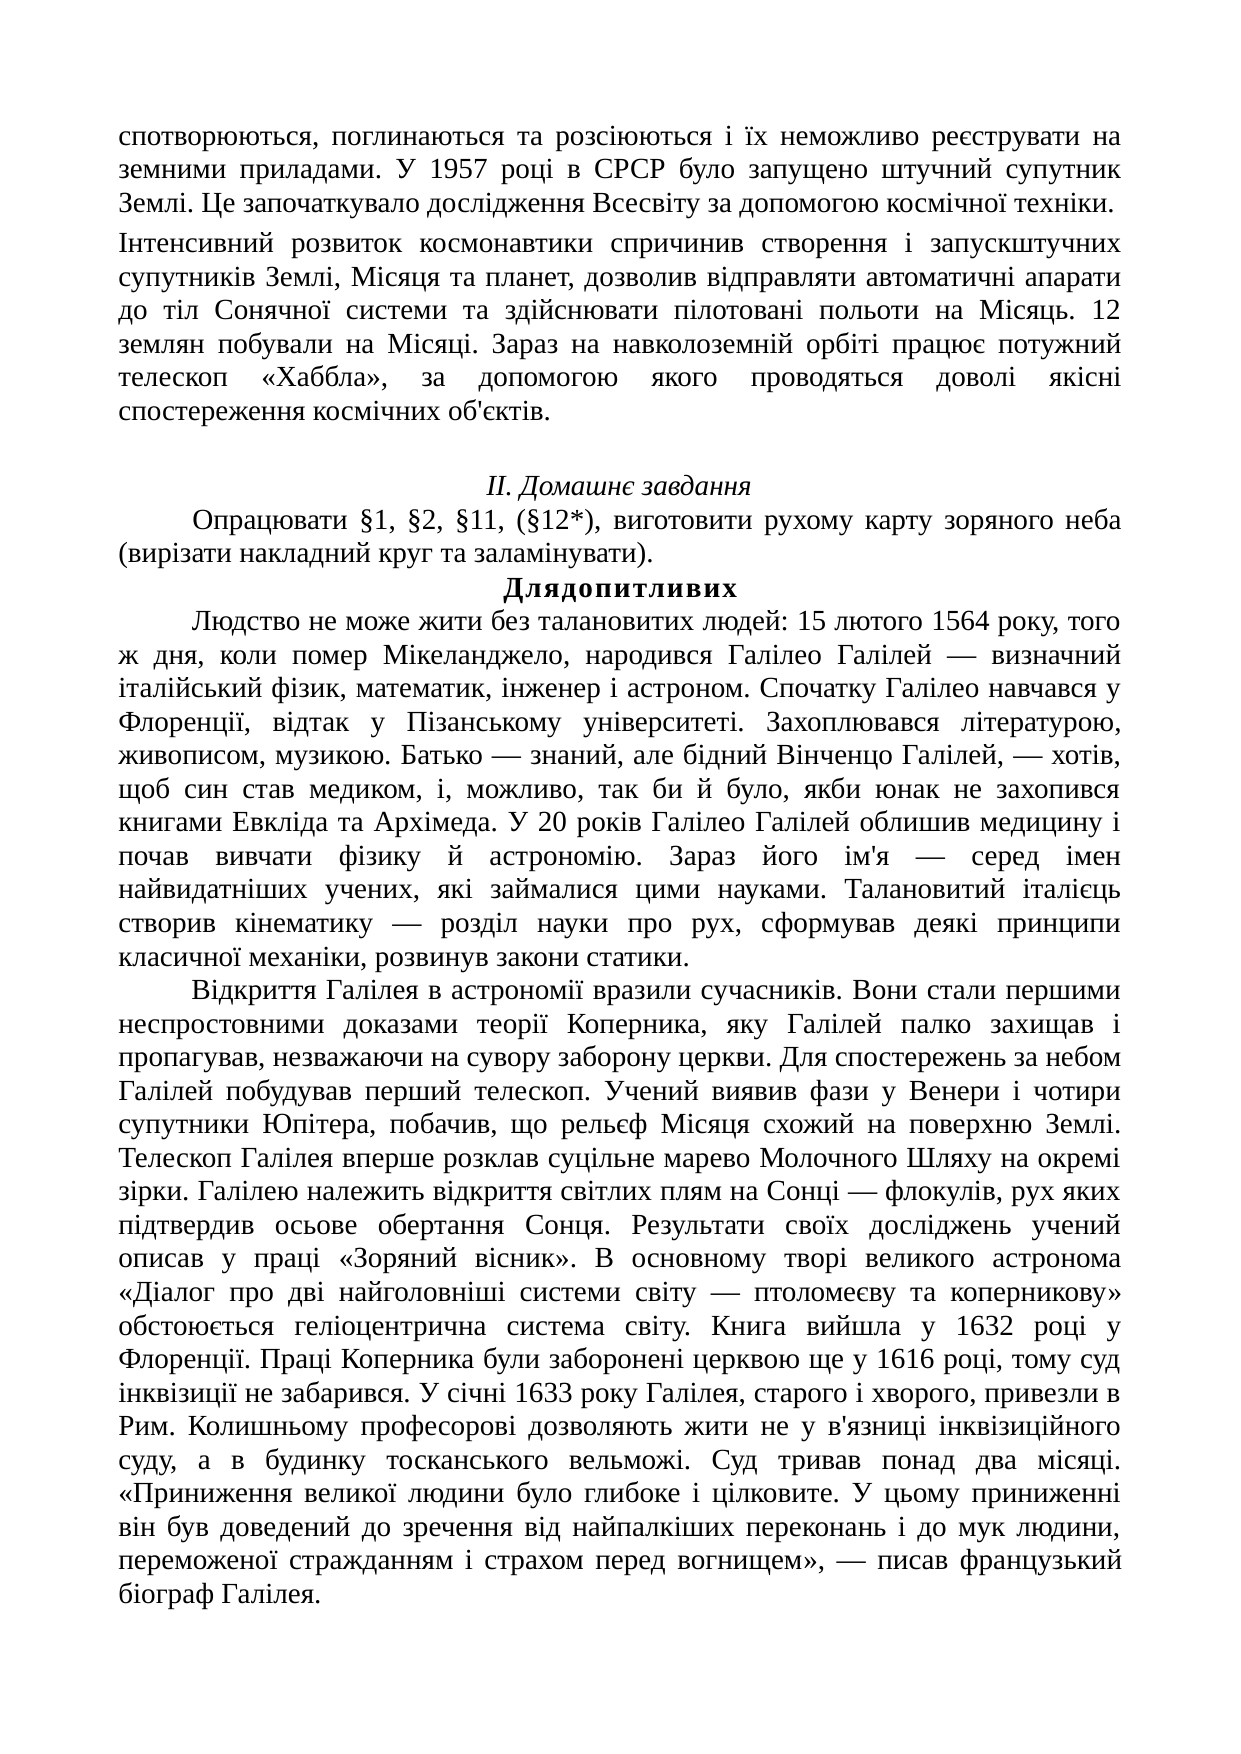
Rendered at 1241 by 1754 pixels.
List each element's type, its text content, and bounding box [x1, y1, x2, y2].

text II. Домашнє завдання [118, 468, 1122, 502]
text Відкриття Галілея в астрономії вразили сучасників. Вони стали першими неспростовними доказами теорії Коперника, яку Галілей палко захищав і пропагував, незважаючи на сувору заборону церкви. Для спостережень за небом Галілей побудував перший телескоп. Учений виявив фази у Венери і чотири супутники Юпітера, побачив, що рельєф Місяця схожий на поверхню Землі. Телескоп Галілея вперше розклав суцільне марево Молочного Шляху на окремі зірки. Галілею належить відкриття світлих плям на Сонці — флокулів, рух яких підтвердив осьове обертання Сонця. Результати своїх досліджень учений описав у праці «Зоряний вісник». В основному творі великого астронома «Діалог про дві найголовніші системи світу — птоломеєву та коперникову» обстоюється геліоцентрична система світу. Книга вийшла у 1632 році у Флоренції. Праці Коперника були заборонені церквою ще у 1616 році, тому суд інквізиції не забарився. У січні 1633 року Галілея, старого і хворого, привезли в Рим. Колишньому професорові дозволяють жити не у в'язниці інквізиційного суду, а в будинку тосканського вельможі. Суд тривав понад два місяці. «Приниження великої людини було глибоке і цілковите. У цьому приниженні він був доведений до зречення від найпалкіших переконань і до мук людини, переможеної стражданням і страхом перед вогнищем», — писав французький біограф Галілея. [118, 972, 1122, 1609]
text Опрацювати §1, §2, §11, (§12*), виготовити рухому карту зоряного неба (вирізати накладний круг та заламінувати). [118, 502, 1122, 569]
text спотворюються, поглинаються та розсіюються і їх неможливо реєструвати на земними приладами. У 1957 році в СРСР було запущено штучний супутник Землі. Це започаткувало дослідження Всесвіту за допомогою космічної техніки. [118, 118, 1122, 219]
text Длядопитливих [118, 570, 1122, 603]
text Інтенсивний розвиток космонавтики спричинив створення і запускштучних супутників Землі, Місяця та планет, дозволив відправляти автоматичні апарати до тіл Сонячної системи та здійснювати пілотовані польоти на Місяць. 12 землян побували на Місяці. Зараз на навколоземній орбіті працює потужний телескоп «Хаббла», за допомогою якого проводяться доволі якісні спостереження космічних об'єктів. [118, 225, 1122, 426]
text Людство не може жити без талановитих людей: 15 лютого 1564 року, того ж дня, коли помер Мікеланджело, народився Галілео Галілей — визначний італійський фізик, математик, інженер і астроном. Спочатку Галілео навчався у Флоренції, відтак у Пізанському університеті. Захоплювався літературою, живописом, музикою. Батько — знаний, але бідний Вінченцо Галілей, — хотів, щоб син став медиком, і, можливо, так би й було, якби юнак не захопився книгами Евкліда та Архімеда. У 20 років Галілео Галілей облишив медицину і почав вивчати фізику й астрономію. Зараз його ім'я — серед імен найвидатніших учених, які займалися цими науками. Талановитий італієць створив кінематику — розділ науки про рух, сформував деякі принципи класичної механіки, розвинув закони статики. [118, 603, 1122, 972]
